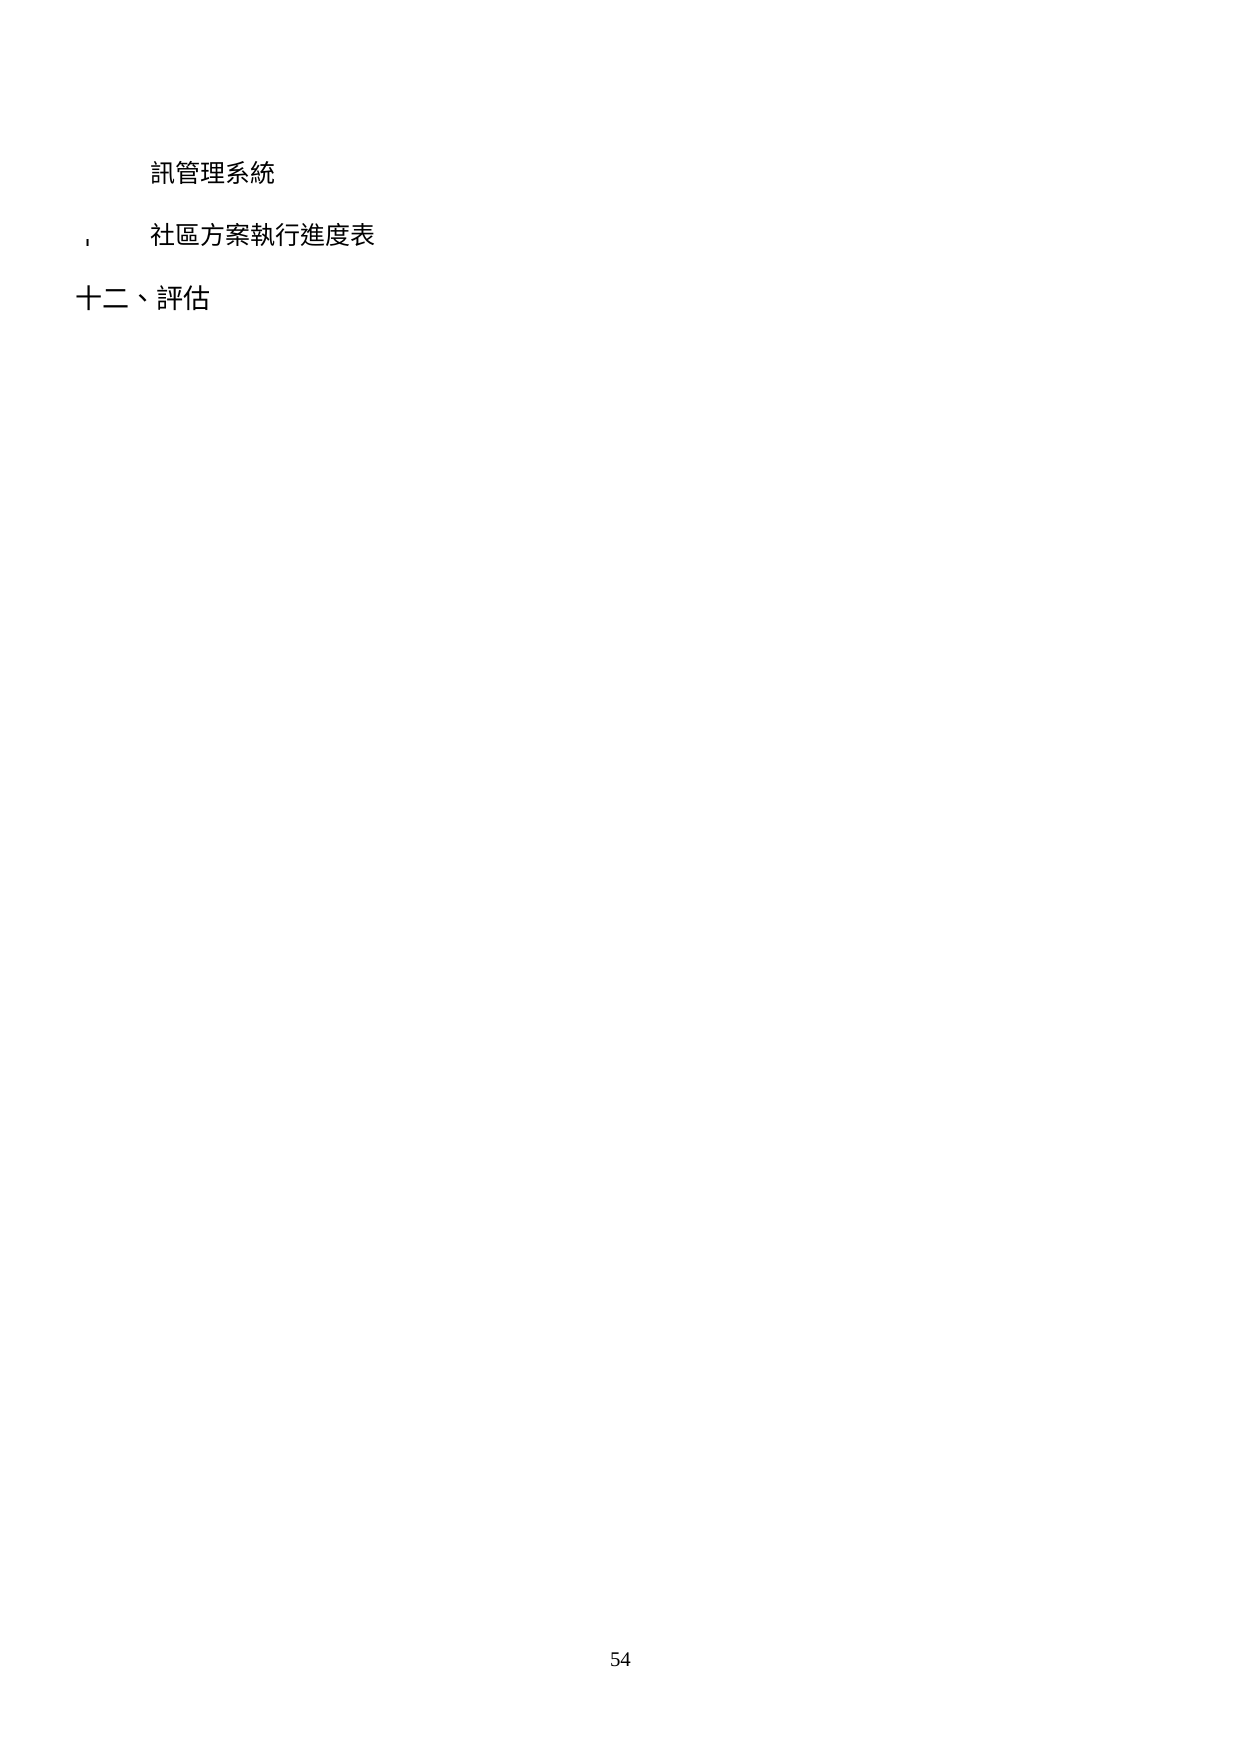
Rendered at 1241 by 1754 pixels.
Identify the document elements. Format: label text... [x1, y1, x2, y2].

text 十一、社區方案執行進度表 [75, 192, 1165, 255]
text 十二、評估 [75, 255, 1165, 317]
text 十、資訊管理系統 [150, 130, 1165, 192]
